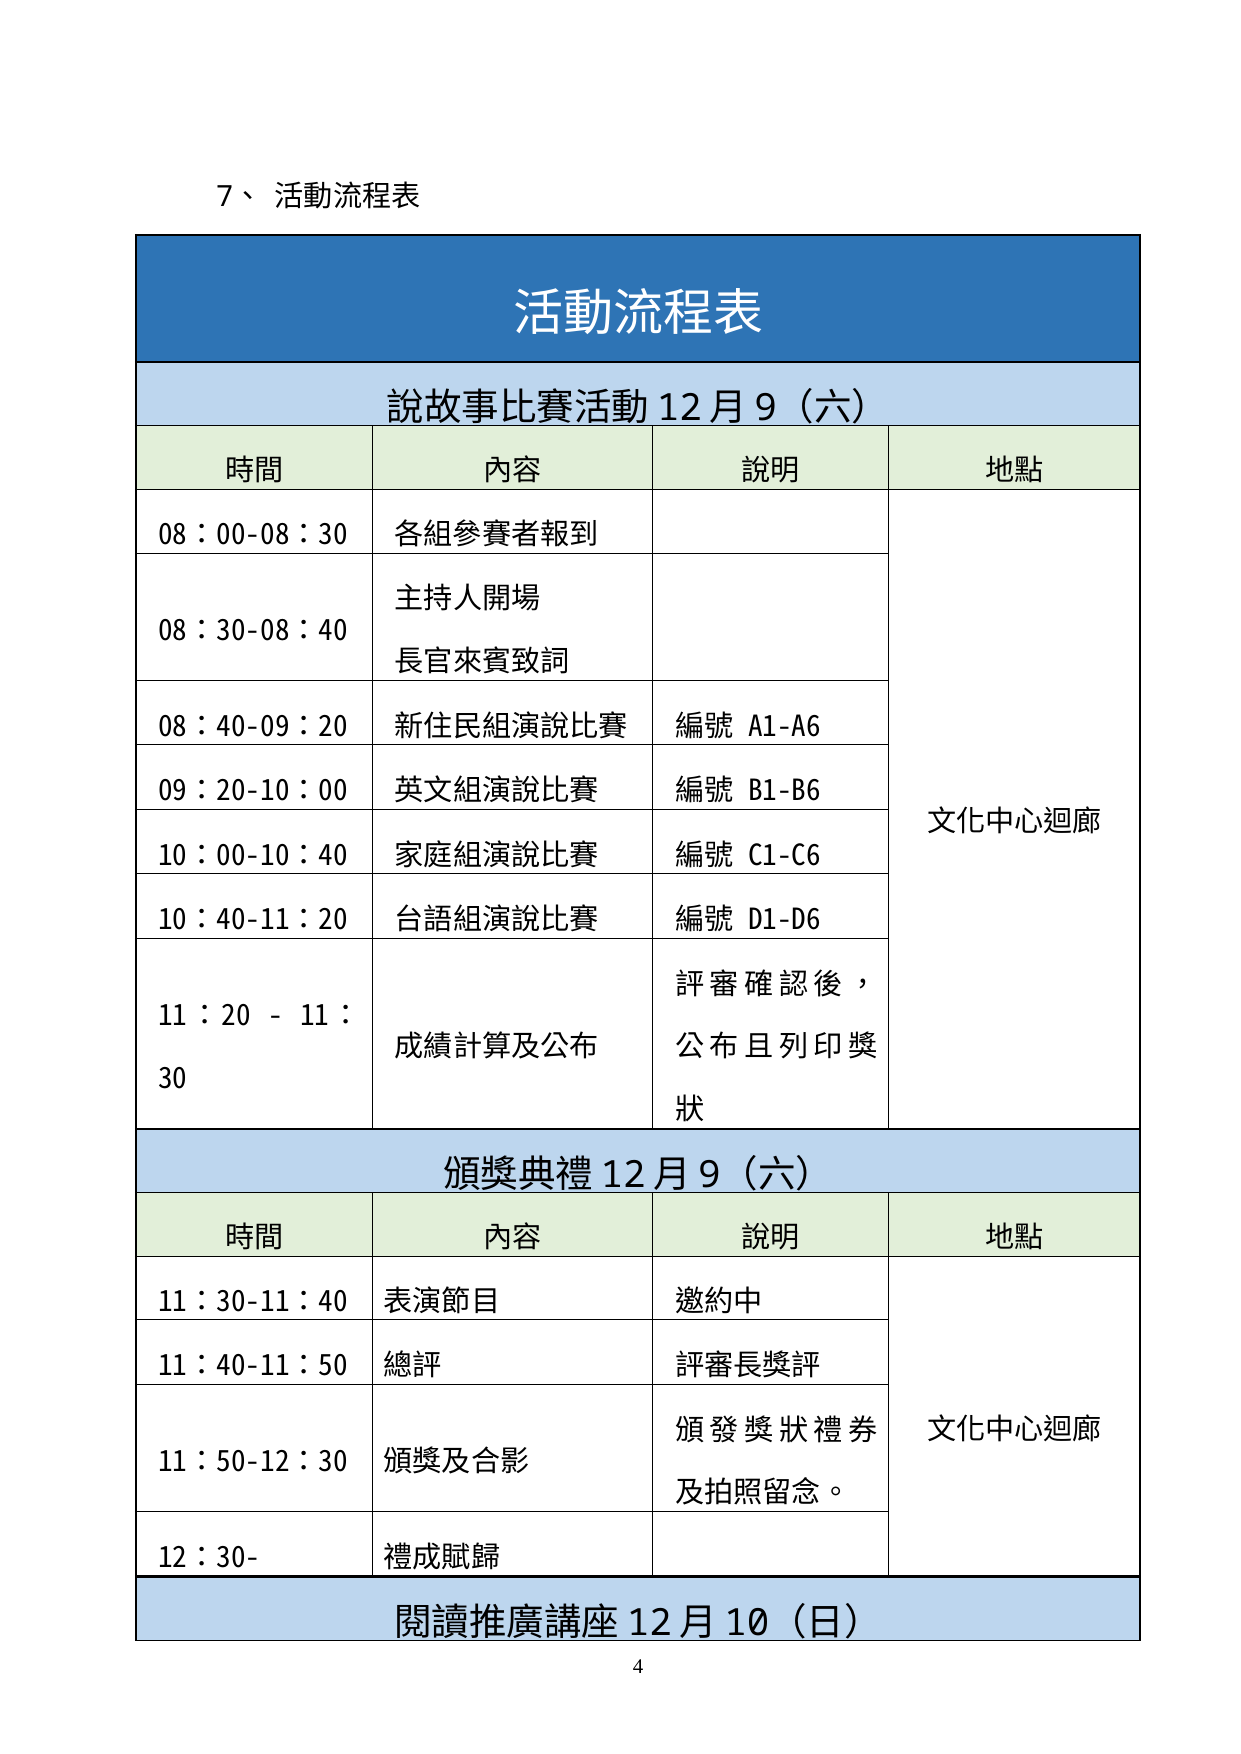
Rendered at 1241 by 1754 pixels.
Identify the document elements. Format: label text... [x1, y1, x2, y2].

table_cell 評審確認後，公布且列印獎狀 [653, 939, 888, 1127]
table_cell 英文組演說比賽 [373, 745, 652, 809]
table_cell 編號 A1-A6 [653, 681, 888, 744]
table_cell 頒發獎狀禮券及拍照留念。 [653, 1385, 888, 1511]
table_cell 邀約中 [653, 1257, 888, 1319]
table_cell 說故事比賽活動12月9（六） [137, 363, 1139, 425]
table_cell 編號 B1-B6 [653, 745, 888, 809]
table_cell 11：40-11：50 [137, 1320, 372, 1384]
table_cell 頒獎典禮12月9（六） [137, 1130, 1139, 1192]
table_cell 地點 [889, 1193, 1139, 1256]
table_cell 08：30-08：40 [137, 554, 372, 679]
table_cell 10：40-11：20 [137, 874, 372, 938]
table_cell 文化中心迴廊 [889, 490, 1139, 1127]
table_cell 閱讀推廣講座12月10（日） [137, 1578, 1139, 1640]
table_cell 11：20 - 11：30 [137, 939, 372, 1127]
table_cell 地點 [889, 426, 1139, 489]
table_cell 主持人開場 長官來賓致詞 [373, 554, 652, 679]
table_cell 評審長獎評 [653, 1320, 888, 1384]
table_cell 禮成賦歸 [373, 1512, 652, 1575]
table_header 活動流程表 [137, 236, 1139, 361]
table_cell 編號 C1-C6 [653, 810, 888, 873]
table_cell 台語組演說比賽 [373, 874, 652, 938]
table_cell 總評 [373, 1320, 652, 1384]
table_cell 說明 [653, 426, 888, 489]
table_cell [653, 1512, 888, 1575]
table_cell [653, 490, 888, 552]
table_cell 表演節目 [373, 1257, 652, 1319]
table_cell 家庭組演說比賽 [373, 810, 652, 873]
table_cell 內容 [373, 1193, 652, 1256]
table_cell 09：20-10：00 [137, 745, 372, 809]
table_cell 時間 [137, 1193, 372, 1256]
table_cell 內容 [373, 426, 652, 489]
table_cell 08：40-09：20 [137, 681, 372, 744]
table_cell 編號 D1-D6 [653, 874, 888, 938]
list 活動流程表 [216, 152, 1107, 215]
table_cell 各組參賽者報到 [373, 490, 652, 552]
table_cell 成績計算及公布 [373, 939, 652, 1127]
table_cell [653, 554, 888, 679]
table_cell 11：30-11：40 [137, 1257, 372, 1319]
table_cell 10：00-10：40 [137, 810, 372, 873]
table_cell 時間 [137, 426, 372, 489]
table_cell 新住民組演說比賽 [373, 681, 652, 744]
table_cell 說明 [653, 1193, 888, 1256]
table_cell 11：50-12：30 [137, 1385, 372, 1511]
table_cell 頒獎及合影 [373, 1385, 652, 1511]
table_cell 文化中心迴廊 [889, 1257, 1139, 1575]
table_cell 08：00-08：30 [137, 490, 372, 552]
table_cell 12：30- [137, 1512, 372, 1575]
